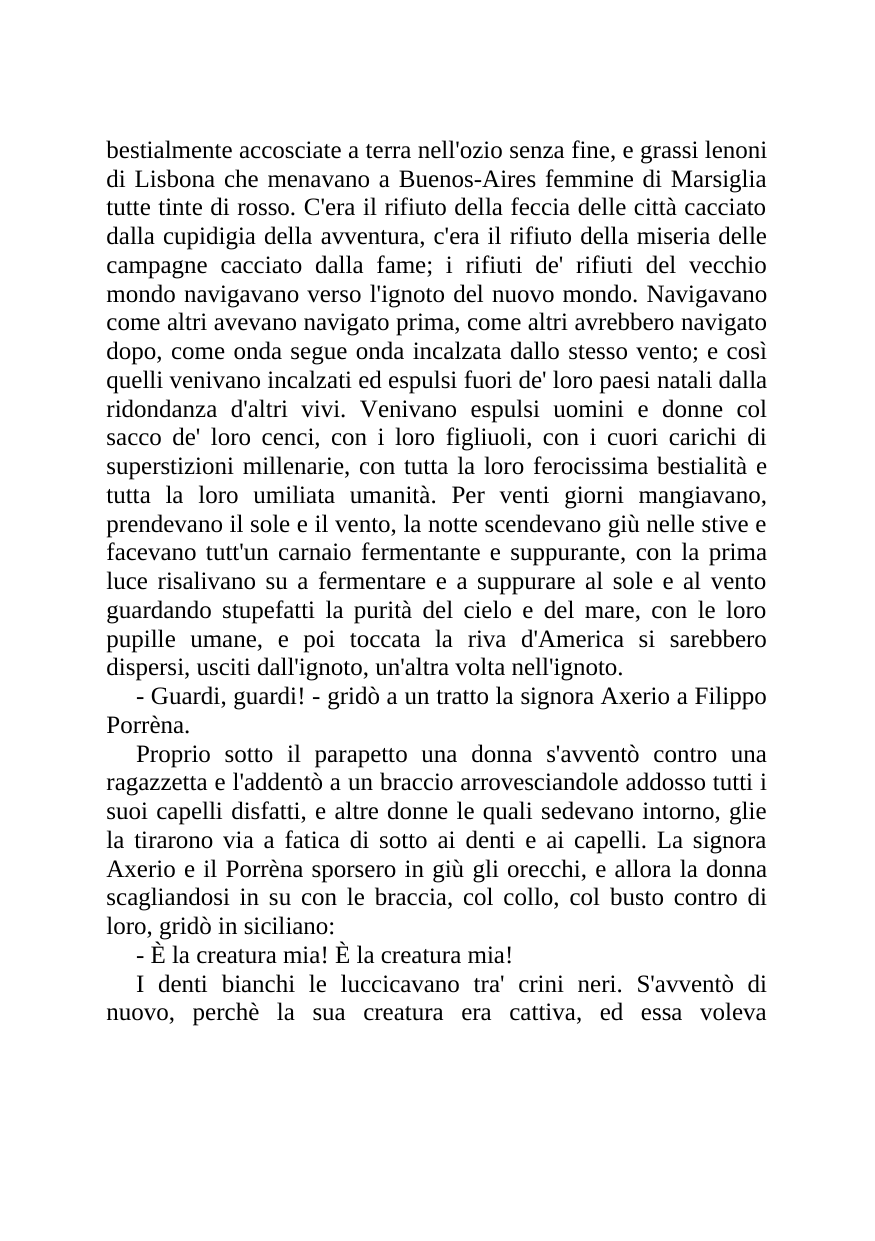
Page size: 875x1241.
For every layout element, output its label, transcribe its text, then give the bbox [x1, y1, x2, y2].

text bestialmente accosciate a terra nell'ozio senza fine, e grassi lenoni di Lisbona che menavano a Buenos-Aires femmine di Marsiglia tutte tinte di rosso. C'era il rifiuto della feccia delle città cacciato dalla cupidigia della avventura, c'era il rifiuto della miseria delle campagne cacciato dalla fame; i rifiuti de' rifiuti del vecchio mondo navigavano verso l'ignoto del nuovo mondo. Navigavano come altri avevano navigato prima, come altri avrebbero navigato dopo, come onda segue onda incalzata dallo stesso vento; e così quelli venivano incalzati ed espulsi fuori de' loro paesi natali dalla ridondanza d'altri vivi. Venivano espulsi uomini e donne col sacco de' loro cenci, con i loro figliuoli, con i cuori carichi di superstizioni millenarie, con tutta la loro ferocissima bestialità e tutta la loro umiliata umanità. Per venti giorni mangiavano, prendevano il sole e il vento, la notte scendevano giù nelle stive e facevano tutt'un carnaio fermentante e suppurante, con la prima luce risalivano su a fermentare e a suppurare al sole e al vento guardando stupefatti la purità del cielo e del mare, con le loro pupille umane, e poi toccata la riva d'America si sarebbero dispersi, usciti dall'ignoto, un'altra volta nell'ignoto. [106, 135, 768, 681]
text Proprio sotto il parapetto una donna s'avventò contro una ragazzetta e l'addentò a un braccio arrovesciandole addosso tutti i suoi capelli disfatti, e altre donne le quali sedevano intorno, glie la tirarono via a fatica di sotto ai denti e ai capelli. La signora Axerio e il Porrèna sporsero in giù gli orecchi, e allora la donna scagliandosi in su con le braccia, col collo, col busto contro di loro, gridò in siciliano: [106, 739, 768, 940]
text I denti bianchi le luccicavano tra' crini neri. S'avventò di nuovo, perchè la sua creatura era cattiva, ed essa voleva [106, 969, 768, 1026]
text - È la creatura mia! È la creatura mia! [106, 940, 768, 969]
text - Guardi, guardi! - gridò a un tratto la signora Axerio a Filippo Porrèna. [106, 681, 768, 739]
